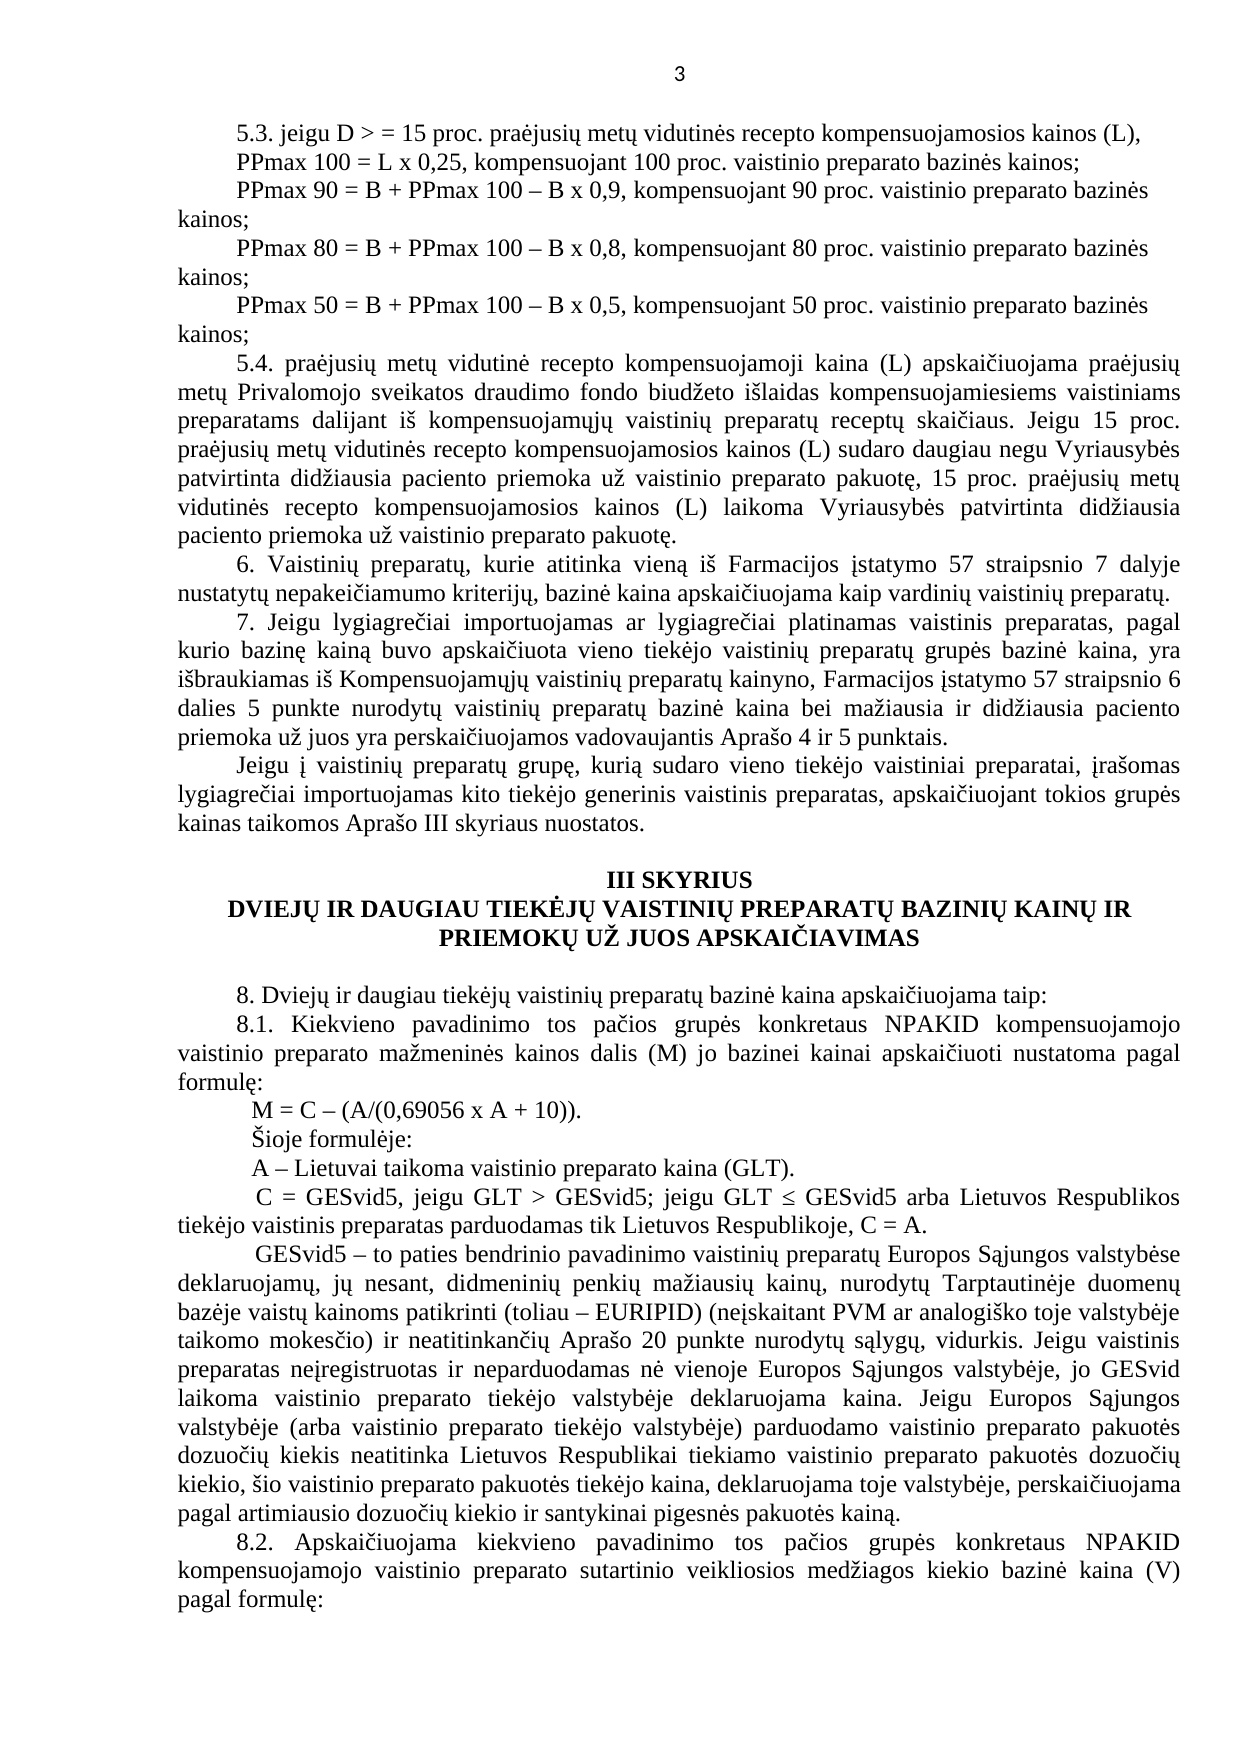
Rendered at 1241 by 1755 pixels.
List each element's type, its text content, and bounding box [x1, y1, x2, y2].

text III SKYRIUS [177, 866, 1181, 894]
text A – Lietuvai taikoma vaistinio preparato kaina (GLT). [177, 1153, 1181, 1182]
text 7. Jeigu lygiagrečiai importuojamas ar lygiagrečiai platinamas vaistinis preparatas, pagal kurio bazinę kainą buvo apskaičiuota vieno tiekėjo vaistinių preparatų grupės bazinė kaina, yra išbraukiamas iš Kompensuojamųjų vaistinių preparatų kainyno, Farmacijos įstatymo 57 straipsnio 6 dalies 5 punkte nurodytų vaistinių preparatų bazinė kaina bei mažiausia ir didžiausia paciento priemoka už juos yra perskaičiuojamos vadovaujantis Aprašo 4 ir 5 punktais. [177, 607, 1181, 751]
text 8.1. Kiekvieno pavadinimo tos pačios grupės konkretaus NPAKID kompensuojamojo vaistinio preparato mažmeninės kainos dalis (M) jo bazinei kainai apskaičiuoti nustatoma pagal formulę: [177, 1009, 1181, 1096]
text kainos; [177, 262, 1181, 291]
text C = GESvid5, jeigu GLT > GESvid5; jeigu GLT ≤ GESvid5 arba Lietuvos Respublikos tiekėjo vaistinis preparatas parduodamas tik Lietuvos Respublikoje, C = A. [177, 1182, 1181, 1239]
text GESvid5 – to paties bendrinio pavadinimo vaistinių preparatų Europos Sąjungos valstybėse deklaruojamų, jų nesant, didmeninių penkių mažiausių kainų, nurodytų Tarptautinėje duomenų bazėje vaistų kainoms patikrinti (toliau – EURIPID) (neįskaitant PVM ar analogiško toje valstybėje taikomo mokesčio) ir neatitinkančių Aprašo 20 punkte nurodytų sąlygų, vidurkis. Jeigu vaistinis preparatas neįregistruotas ir neparduodamas nė vienoje Europos Sąjungos valstybėje, jo GESvid laikoma vaistinio preparato tiekėjo valstybėje deklaruojama kaina. Jeigu Europos Sąjungos valstybėje (arba vaistinio preparato tiekėjo valstybėje) parduodamo vaistinio preparato pakuotės dozuočių kiekis neatitinka Lietuvos Respublikai tiekiamo vaistinio preparato pakuotės dozuočių kiekio, šio vaistinio preparato pakuotės tiekėjo kaina, deklaruojama toje valstybėje, perskaičiuojama pagal artimiausio dozuočių kiekio ir santykinai pigesnės pakuotės kainą. [177, 1239, 1181, 1527]
text PPmax 100 = L x 0,25, kompensuojant 100 proc. vaistinio preparato bazinės kainos; [236, 147, 1181, 176]
text 5.3. jeigu D > = 15 proc. praėjusių metų vidutinės recepto kompensuojamosios kainos (L), [236, 118, 1181, 147]
text kainos; [177, 319, 1181, 348]
text kainos; [177, 204, 1181, 233]
text DVIEJŲ IR DAUGIAU TIEKĖJŲ VAISTINIŲ PREPARATŲ BAZINIŲ KAINŲ IR PRIEMOKŲ UŽ JUOS APSKAIČIAVIMAS [177, 894, 1181, 952]
text 5.4. praėjusių metų vidutinė recepto kompensuojamoji kaina (L) apskaičiuojama praėjusių metų Privalomojo sveikatos draudimo fondo biudžeto išlaidas kompensuojamiesiems vaistiniams preparatams dalijant iš kompensuojamųjų vaistinių preparatų receptų skaičiaus. Jeigu 15 proc. praėjusių metų vidutinės recepto kompensuojamosios kainos (L) sudaro daugiau negu Vyriausybės patvirtinta didžiausia paciento priemoka už vaistinio preparato pakuotę, 15 proc. praėjusių metų vidutinės recepto kompensuojamosios kainos (L) laikoma Vyriausybės patvirtinta didžiausia paciento priemoka už vaistinio preparato pakuotę. [177, 348, 1181, 549]
text M = C – (A/(0,69056 x A + 10)). [177, 1096, 1181, 1124]
text 8.2. Apskaičiuojama kiekvieno pavadinimo tos pačios grupės konkretaus NPAKID kompensuojamojo vaistinio preparato sutartinio veikliosios medžiagos kiekio bazinė kaina (V) pagal formulę: [177, 1527, 1181, 1613]
text 6. Vaistinių preparatų, kurie atitinka vieną iš Farmacijos įstatymo 57 straipsnio 7 dalyje nustatytų nepakeičiamumo kriterijų, bazinė kaina apskaičiuojama kaip vardinių vaistinių preparatų. [177, 549, 1181, 607]
text Jeigu į vaistinių preparatų grupę, kurią sudaro vieno tiekėjo vaistiniai preparatai, įrašomas lygiagrečiai importuojamas kito tiekėjo generinis vaistinis preparatas, apskaičiuojant tokios grupės kainas taikomos Aprašo III skyriaus nuostatos. [177, 751, 1181, 837]
text PPmax 80 = B + PPmax 100 – B x 0,8, kompensuojant 80 proc. vaistinio preparato bazinės [236, 233, 1181, 262]
text PPmax 90 = B + PPmax 100 – B x 0,9, kompensuojant 90 proc. vaistinio preparato bazinės [236, 176, 1181, 204]
text PPmax 50 = B + PPmax 100 – B x 0,5, kompensuojant 50 proc. vaistinio preparato bazinės [236, 291, 1181, 319]
text Šioje formulėje: [177, 1124, 1181, 1153]
text 8. Dviejų ir daugiau tiekėjų vaistinių preparatų bazinė kaina apskaičiuojama taip: [177, 981, 1181, 1009]
